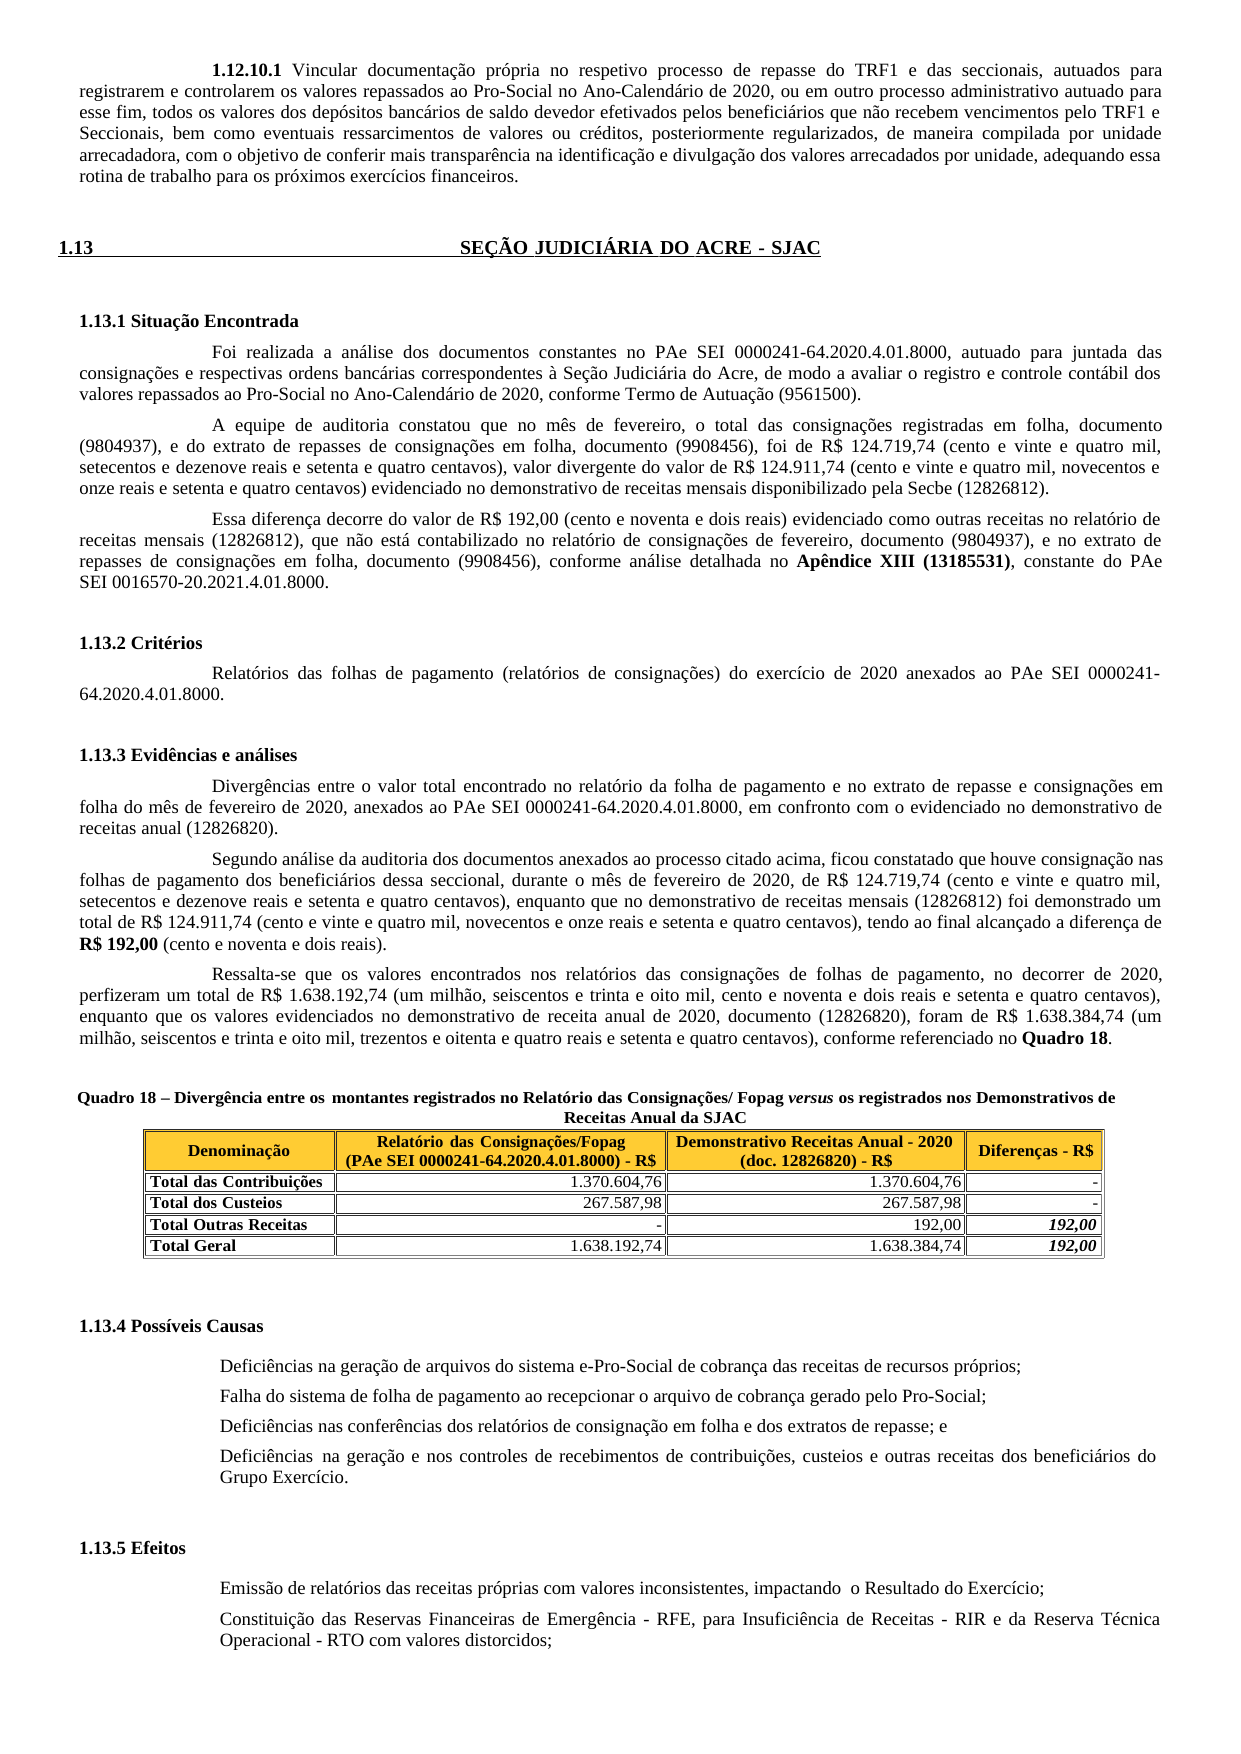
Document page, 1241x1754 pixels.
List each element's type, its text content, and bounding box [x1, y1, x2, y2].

subtitle SEÇÃO JUDICIÁRIA DO ACRE - SJAC [58, 236, 1184, 259]
text Essa diferença decorre do valor de R$ 192,00 (cento e noventa e dois reais) evidenciado como outras receitas no relatório de receitas mensais (12826812), que não está contabilizado no relatório de consignações de fevereiro, documento (9804937), e no extrato de repasses de consignações em folha, documento (9908456), conforme análise detalhada no Apêndice XIII (13185531), constante do PAe SEI 0016570-20.2021.4.01.8000. [79, 508, 1163, 593]
table_cell Total das Contribuições [146, 1174, 334, 1191]
text Divergências entre o valor total encontrado no relatório da folha de pagamento e no extrato de repasse e consignações em folha do mês de fevereiro de 2020, anexados ao PAe SEI 0000241-64.2020.4.01.8000, em confronto com o evidenciado no demonstrativo de receitas anual (12826820). [79, 775, 1163, 839]
text Deficiências na geração de arquivos do sistema e-Pro-Social de cobrança das receitas de recursos próprios; Falha do sistema de folha de pagamento ao recepcionar o arquivo de cobrança gerado pelo Pro-Social; Deficiências nas conferências dos relatórios de consignação em folha e dos extratos de repasse; e [219, 1354, 1021, 1436]
subtitle Situação Encontrada [79, 310, 1184, 331]
text 64.2020.4.01.8000. [79, 684, 1184, 705]
text A equipe de auditoria constatou que no mês de fevereiro, o total das consignações registradas em folha, documento (9804937), e do extrato de repasses de consignações em folha, documento (9908456), foi de R$ 124.719,74 (cento e vinte e quatro mil, setecentos e dezenove reais e setenta e quatro centavos), valor divergente do valor de R$ 124.911,74 (cento e vinte e quatro mil, novecentos e onze reais e setenta e quatro centavos) evidenciado no demonstrativo de receitas mensais disponibilizado pela Secbe (12826812). [79, 413, 1163, 498]
table_cell 267.587,98 [668, 1195, 964, 1213]
table_header Relatório das Consignações/Fopag (PAe SEI 0000241-64.2020.4.01.8000) - R$ [337, 1132, 665, 1170]
text Emissão de relatórios das receitas próprias com valores inconsistentes, impactando o Resultado do Exercício; [219, 1577, 1184, 1598]
table_cell Total Geral [146, 1237, 334, 1255]
subtitle Possíveis Causas [79, 1315, 1184, 1336]
text Quadro 18 – Divergência entre os montantes registrados no Relatório das Consignações/ Fopag versus os registrados nos Demonstrativos de Receitas Anual da SJAC [77, 1088, 1166, 1127]
table_cell Total dos Custeios [146, 1195, 334, 1213]
text Relatórios das folhas de pagamento (relatórios de consignações) do exercício de 2020 anexados ao PAe SEI 0000241- [212, 662, 1184, 684]
subtitle Efeitos [79, 1537, 1184, 1558]
table_header Demonstrativo Receitas Anual - 2020 (doc. 12826820) - R$ [668, 1132, 964, 1170]
text Segundo análise da auditoria dos documentos anexados ao processo citado acima, ficou constatado que houve consignação nas folhas de pagamento dos beneficiários dessa seccional, durante o mês de fevereiro de 2020, de R$ 124.719,74 (cento e vinte e quatro mil, setecentos e dezenove reais e setenta e quatro centavos), enquanto que no demonstrativo de receitas mensais (12826812) foi demonstrado um total de R$ 124.911,74 (cento e vinte e quatro mil, novecentos e onze reais e setenta e quatro centavos), tendo ao final alcançado a diferença de R$ 192,00 (cento e noventa e dois reais). [79, 848, 1163, 954]
table_cell 1.370.604,76 [337, 1174, 665, 1191]
table_cell 192,00 [668, 1216, 964, 1234]
text Deficiências na geração e nos controles de recebimentos de contribuições, custeios e outras receitas dos beneficiários do Grupo Exercício. [219, 1445, 1184, 1488]
table_cell 267.587,98 [337, 1195, 665, 1213]
text Ressalta-se que os valores encontrados nos relatórios das consignações de folhas de pagamento, no decorrer de 2020, perfizeram um total de R$ 1.638.192,74 (um milhão, seiscentos e trinta e oito mil, cento e noventa e dois reais e setenta e quatro centavos), enquanto que os valores evidenciados no demonstrativo de receita anual de 2020, documento (12826820), foram de R$ 1.638.384,74 (um milhão, seiscentos e trinta e oito mil, trezentos e oitenta e quatro reais e setenta e quatro centavos), conforme referenciado no Quadro 18. [79, 963, 1163, 1048]
table_cell 1.638.384,74 [668, 1237, 964, 1255]
table_cell 1.370.604,76 [668, 1174, 964, 1191]
text Foi realizada a análise dos documentos constantes no PAe SEI 0000241-64.2020.4.01.8000, autuado para juntada das consignações e respectivas ordens bancárias correspondentes à Seção Judiciária do Acre, de modo a avaliar o registro e controle contábil dos valores repassados ao Pro-Social no Ano-Calendário de 2020, conforme Termo de Autuação (9561500). [79, 341, 1163, 404]
table_cell - [337, 1216, 665, 1234]
table_header Denominação [146, 1132, 334, 1170]
table_header Diferenças - R$ [967, 1132, 1101, 1170]
table_cell 192,00 [967, 1237, 1101, 1255]
text Constituição das Reservas Financeiras de Emergência - RFE, para Insuficiência de Receitas - RIR e da Reserva Técnica Operacional - RTO com valores distorcidos; [219, 1607, 1184, 1650]
subtitle Evidências e análises [79, 744, 1184, 766]
table_cell Total Outras Receitas [146, 1216, 334, 1234]
table_cell 192,00 [967, 1216, 1101, 1234]
subtitle Critérios [79, 632, 1184, 653]
list Vincular documentação própria no respetivo processo de repasse do TRF1 e das seccionais, autuados para registrarem e controlarem os valores repassados ao Pro-Social no Ano-Calendário de 2020, ou em outro processo administrativo autuado para esse fim, todos os valores dos depósitos bancários de saldo devedor efetivados pelos beneficiários que não recebem vencimentos pelo TRF1 e Seccionais, bem como eventuais ressarcimentos de valores ou créditos, posteriormente regularizados, de maneira compilada por unidade arrecadadora, com o objetivo de conferir mais transparência na identificação e divulgação dos valores arrecadados por unidade, adequando essa rotina de trabalho para os próximos exercícios financeiros. [79, 59, 1163, 186]
table_cell 1.638.192,74 [337, 1237, 665, 1255]
table_cell - [967, 1174, 1101, 1191]
table_cell - [967, 1195, 1101, 1213]
